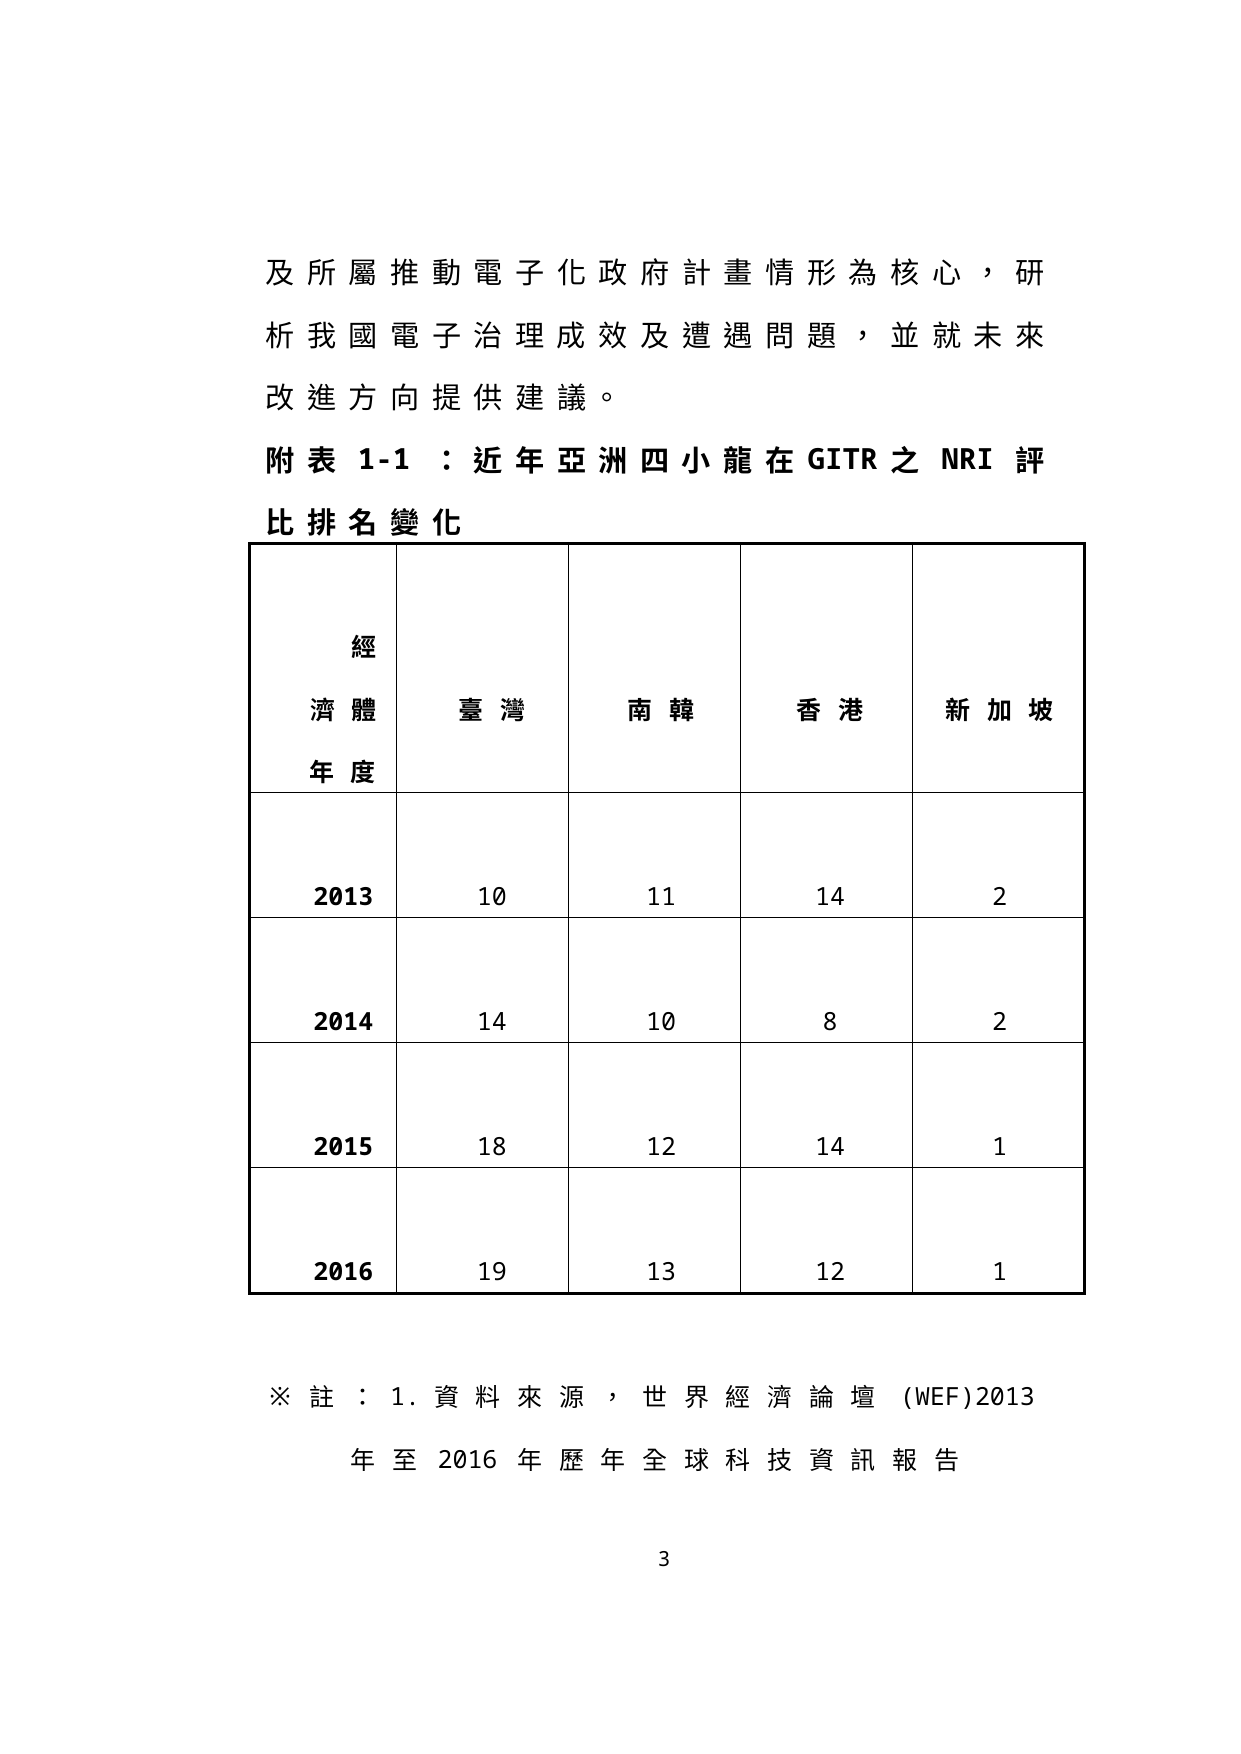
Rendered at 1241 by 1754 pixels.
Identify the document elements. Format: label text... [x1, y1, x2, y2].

table_cell 8 [741, 918, 912, 1042]
table_cell 2015 [251, 1043, 396, 1167]
text ※註：1.資料來源，世界經濟論壇(WEF)2013年至2016年歷年全球科技資訊報告 [237, 1354, 1051, 1479]
table_header 新加坡 [913, 545, 1083, 792]
table_cell 2 [913, 918, 1083, 1042]
table_cell 13 [569, 1168, 740, 1292]
table_cell 2013 [251, 793, 396, 917]
table_cell 1 [913, 1043, 1083, 1167]
text 附表1-1：近年亞洲四小龍在GITR之NRI評比排名變化 [235, 417, 1051, 542]
table_header 南韓 [569, 545, 740, 792]
table_cell 1 [913, 1168, 1083, 1292]
table_cell 14 [741, 793, 912, 917]
table_cell 18 [397, 1043, 568, 1167]
table_cell 19 [397, 1168, 568, 1292]
table_cell 2 [913, 793, 1083, 917]
table_header 經濟體 年度 [251, 545, 396, 792]
table_cell 10 [569, 918, 740, 1042]
table_header 臺灣 [397, 545, 568, 792]
table_cell 14 [397, 918, 568, 1042]
table_cell 12 [741, 1168, 912, 1292]
table_cell 14 [741, 1043, 912, 1167]
text 及所屬推動電子化政府計畫情形為核心，研析我國電子治理成效及遭遇問題，並就未來改進方向提供建議。 [235, 229, 1051, 417]
table_header 香港 [741, 545, 912, 792]
table_cell 12 [569, 1043, 740, 1167]
table_cell 2016 [251, 1168, 396, 1292]
table_cell 2014 [251, 918, 396, 1042]
table_cell 10 [397, 793, 568, 917]
table_cell 11 [569, 793, 740, 917]
